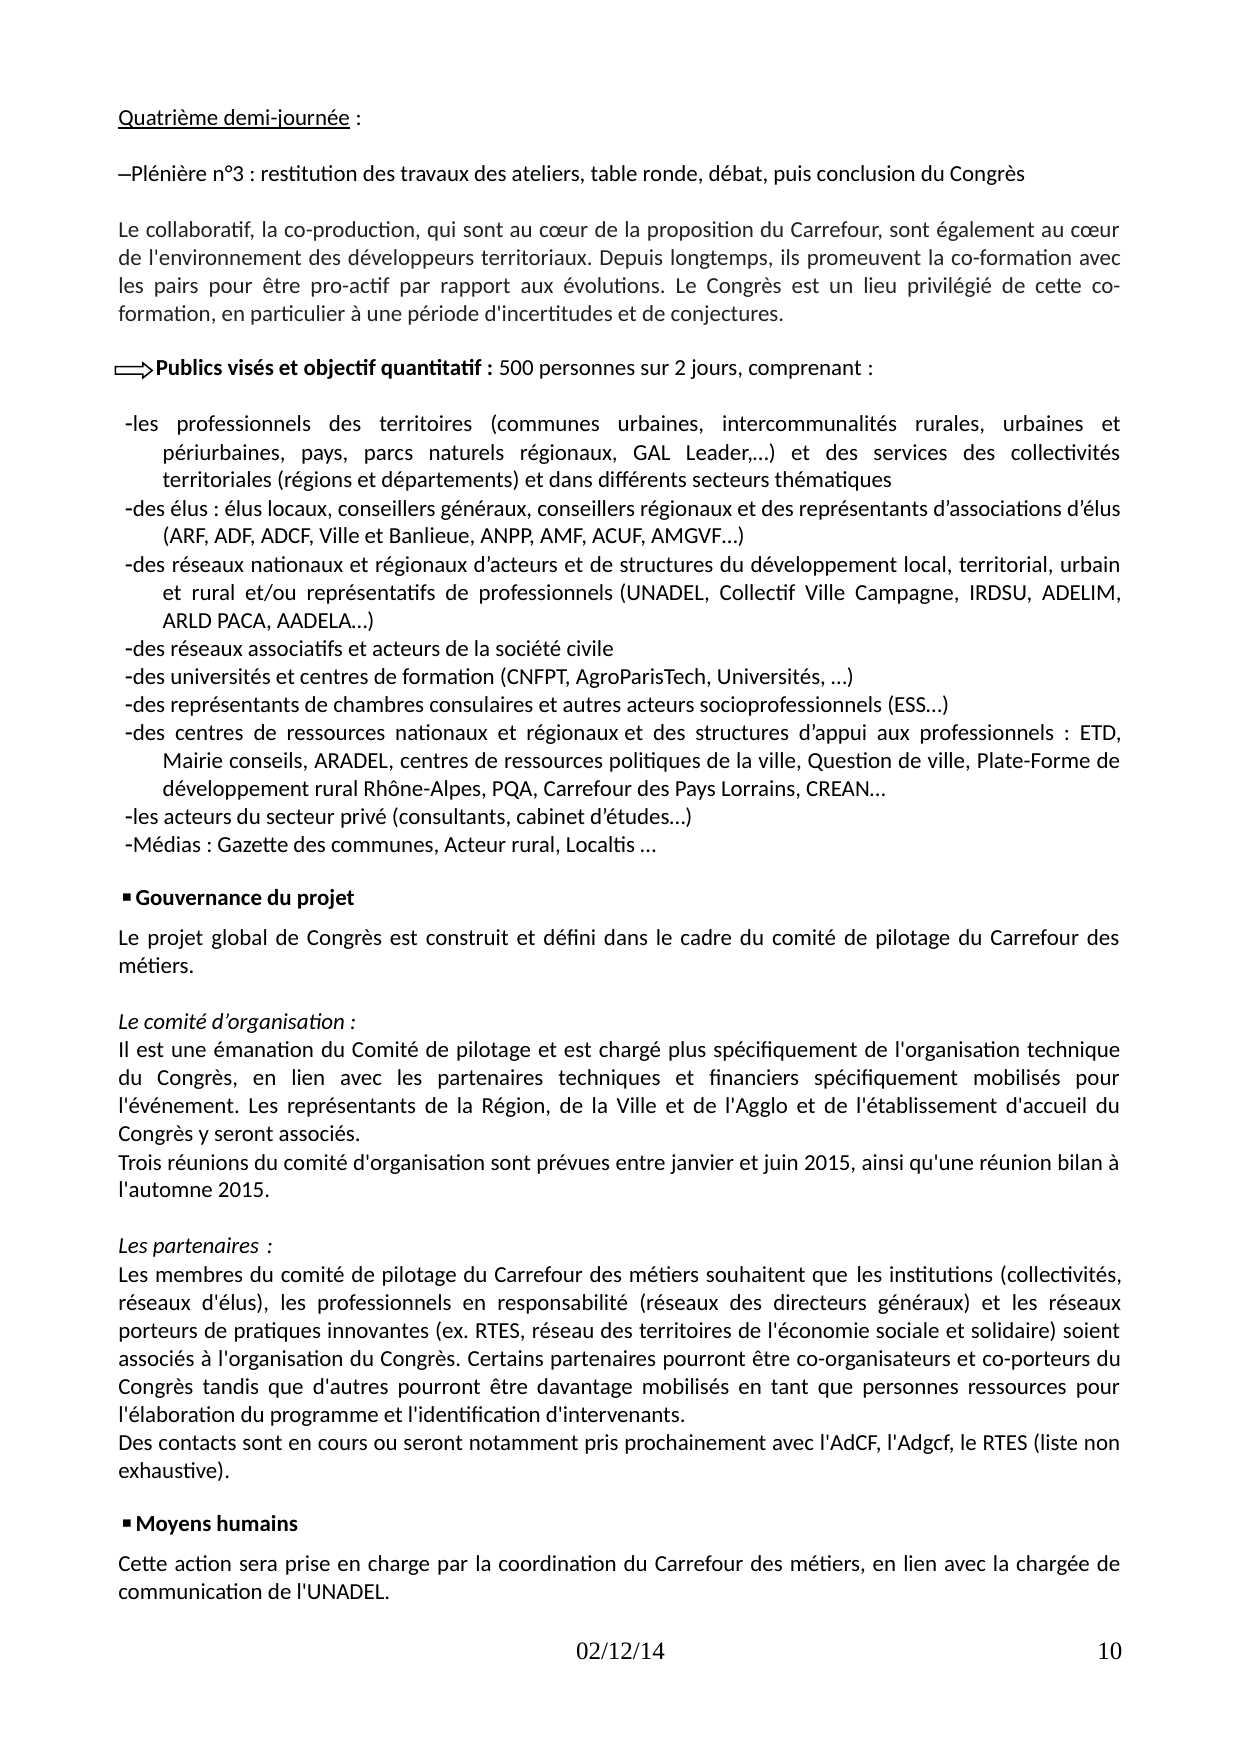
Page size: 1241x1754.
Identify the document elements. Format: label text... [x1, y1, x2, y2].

list Gouvernance du projet [118, 883, 1122, 911]
list des universités et centres de formation (CNFPT, AgroParisTech, Universités, …) [125, 662, 1122, 690]
text Des contacts sont en cours ou seront notamment pris prochainement avec l'AdCF, l'Adgcf, le RTES (liste non exhaustive). [118, 1428, 1122, 1484]
list les professionnels des territoires (communes urbaines, intercommunalités rurales, urbaines et périurbaines, pays, parcs naturels régionaux, GAL Leader,…) et des services des collectivités territoriales (régions et départements) et dans différents secteurs thématiques [125, 409, 1122, 494]
text Quatrième demi-journée : [118, 103, 1122, 131]
list des centres de ressources nationaux et régionaux et des structures d’appui aux professionnels : ETD, Mairie conseils, ARADEL, centres de ressources politiques de la ville, Question de ville, Plate-Forme de développement rural Rhône-Alpes, PQA, Carrefour des Pays Lorrains, CREAN… [125, 718, 1122, 802]
list les acteurs du secteur privé (consultants, cabinet d’études…) [125, 802, 1122, 830]
text Les partenaires : [118, 1232, 1122, 1260]
list Médias : Gazette des communes, Acteur rural, Localtis … [125, 830, 1122, 858]
text Le projet global de Congrès est construit et défini dans le cadre du comité de pilotage du Carrefour des métiers. [118, 923, 1122, 979]
text Le collaboratif, la co-production, qui sont au cœur de la proposition du Carrefour, sont également au cœur de l'environnement des développeurs territoriaux. Depuis longtemps, ils promeuvent la co-formation avec les pairs pour être pro-actif par rapport aux évolutions. Le Congrès est un lieu privilégié de cette co-formation, en particulier à une période d'incertitudes et de conjectures. [118, 215, 1122, 327]
list Moyens humains [118, 1509, 1122, 1537]
list des élus : élus locaux, conseillers généraux, conseillers régionaux et des représentants d’associations d’élus (ARF, ADF, ADCF, Ville et Banlieue, ANPP, AMF, ACUF, AMGVF…) [125, 494, 1122, 550]
list Plénière n°3 : restitution des travaux des ateliers, table ronde, débat, puis conclusion du Congrès [118, 159, 1122, 187]
list Publics visés et objectif quantitatif : 500 personnes sur 2 jours, comprenant : [118, 353, 1122, 382]
text Les membres du comité de pilotage du Carrefour des métiers souhaitent que les institutions (collectivités, réseaux d'élus), les professionnels en responsabilité (réseaux des directeurs généraux) et les réseaux porteurs de pratiques innovantes (ex. RTES, réseau des territoires de l'économie sociale et solidaire) soient associés à l'organisation du Congrès. Certains partenaires pourront être co-organisateurs et co-porteurs du Congrès tandis que d'autres pourront être davantage mobilisés en tant que personnes ressources pour l'élaboration du programme et l'identification d'intervenants. [118, 1260, 1122, 1428]
list des représentants de chambres consulaires et autres acteurs socioprofessionnels (ESS…) [125, 690, 1122, 718]
text Il est une émanation du Comité de pilotage et est chargé plus spécifiquement de l'organisation technique du Congrès, en lien avec les partenaires techniques et financiers spécifiquement mobilisés pour l'événement. Les représentants de la Région, de la Ville et de l'Agglo et de l'établissement d'accueil du Congrès y seront associés. [118, 1036, 1122, 1148]
list des réseaux nationaux et régionaux d’acteurs et de structures du développement local, territorial, urbain et rural et/ou représentatifs de professionnels (UNADEL, Collectif Ville Campagne, IRDSU, ADELIM, ARLD PACA, AADELA…) [125, 550, 1122, 634]
list des réseaux associatifs et acteurs de la société civile [125, 634, 1122, 662]
text Le comité d’organisation : [118, 1007, 1122, 1036]
text Trois réunions du comité d'organisation sont prévues entre janvier et juin 2015, ainsi qu'une réunion bilan à l'automne 2015. [118, 1148, 1122, 1204]
text Cette action sera prise en charge par la coordination du Carrefour des métiers, en lien avec la chargée de communication de l'UNADEL. [118, 1549, 1122, 1605]
